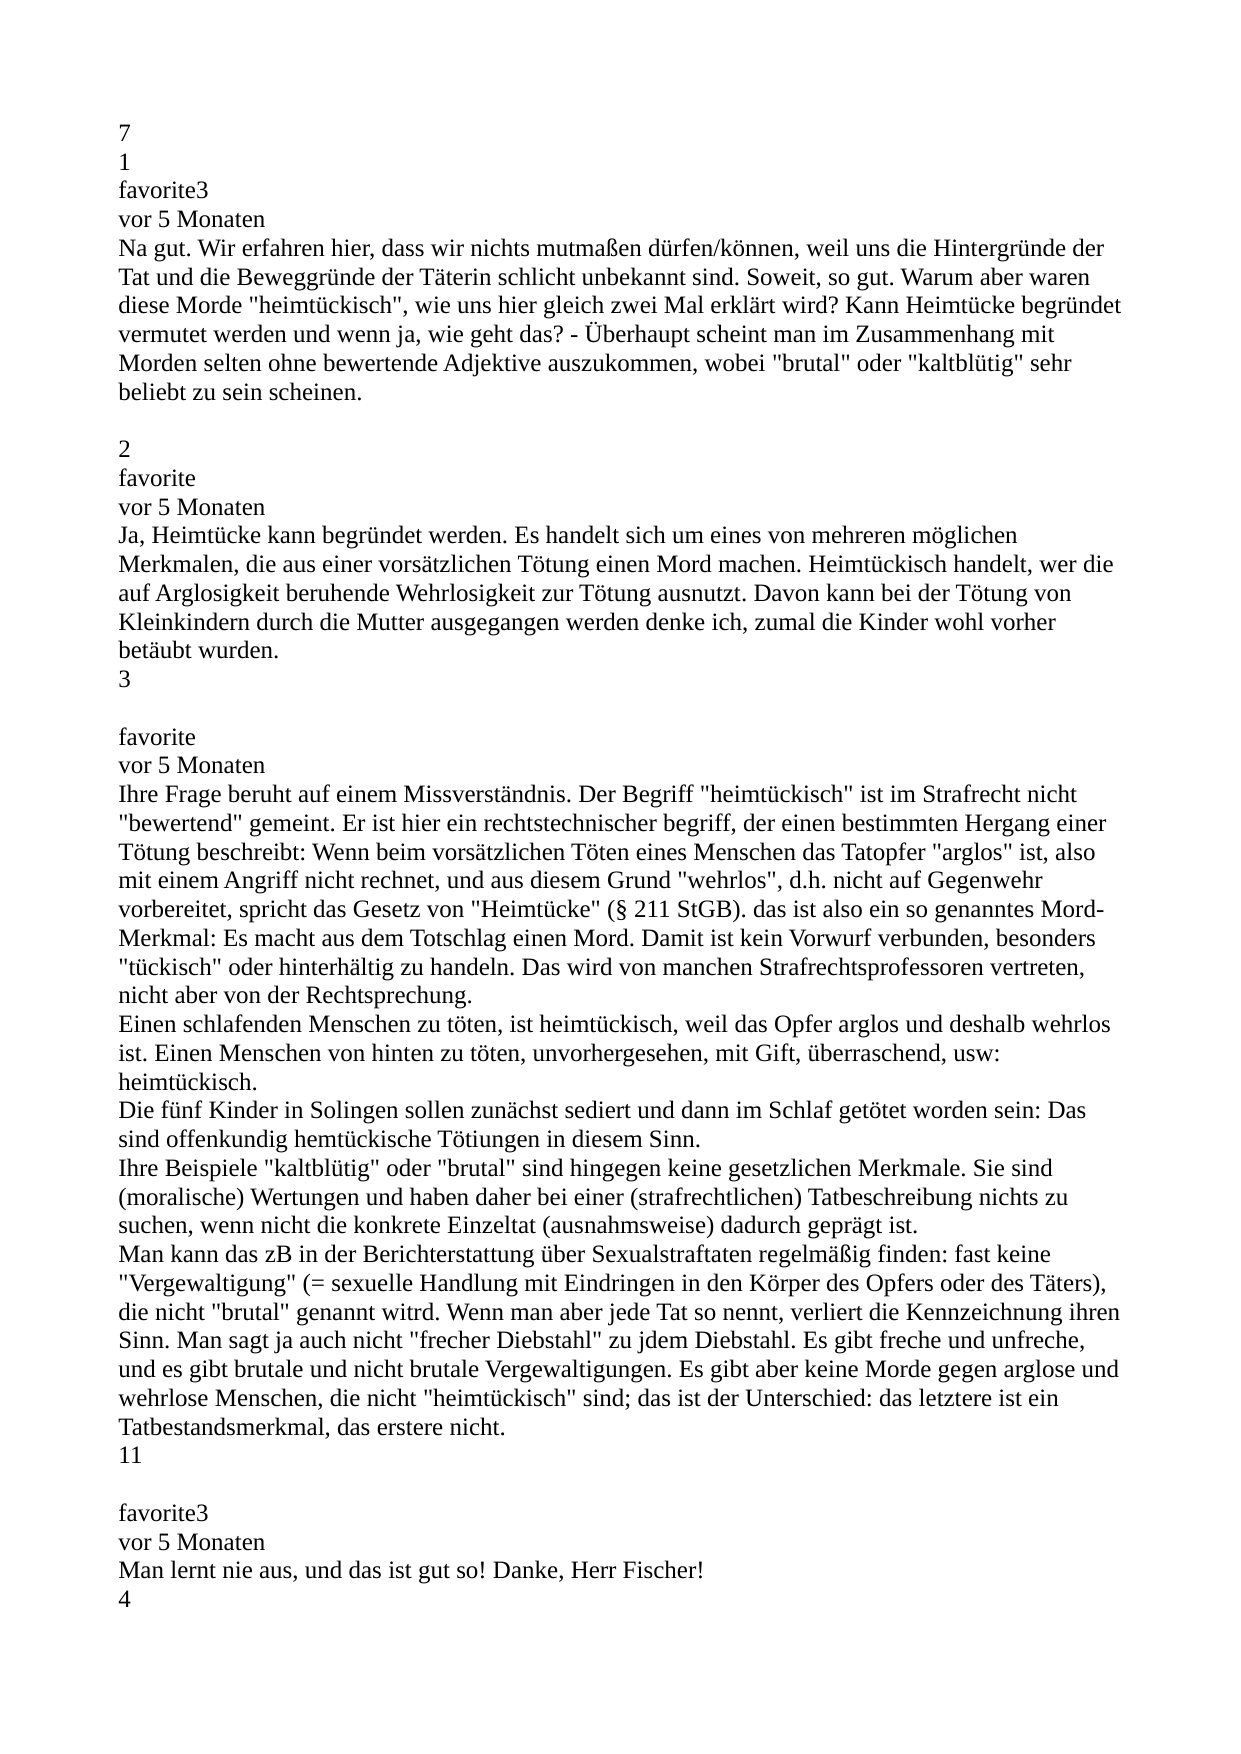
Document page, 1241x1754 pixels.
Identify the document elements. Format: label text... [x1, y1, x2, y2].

text favorite [118, 722, 1122, 751]
text vor 5 Monaten [118, 204, 1122, 233]
text vor 5 Monaten [118, 1527, 1122, 1556]
text favorite3 [118, 1498, 1122, 1527]
text vor 5 Monaten [118, 751, 1122, 779]
text 1 [118, 147, 1122, 176]
text Ihre Beispiele "kaltblütig" oder "brutal" sind hingegen keine gesetzlichen Merkmale. Sie sind (moralische) Wertungen und haben daher bei einer (strafrechtlichen) Tatbeschreibung nichts zu suchen, wenn nicht die konkrete Einzeltat (ausnahmsweise) dadurch geprägt ist. [118, 1153, 1122, 1239]
text Man lernt nie aus, und das ist gut so! Danke, Herr Fischer! [118, 1556, 1122, 1584]
text Na gut. Wir erfahren hier, dass wir nichts mutmaßen dürfen/können, weil uns die Hintergründe der Tat und die Beweggründe der Täterin schlicht unbekannt sind. Soweit, so gut. Warum aber waren diese Morde "heimtückisch", wie uns hier gleich zwei Mal erklärt wird? Kann Heimtücke begründet vermutet werden und wenn ja, wie geht das? - Überhaupt scheint man im Zusammenhang mit Morden selten ohne bewertende Adjektive auszukommen, wobei "brutal" oder "kaltblütig" sehr beliebt zu sein scheinen. [118, 233, 1122, 406]
text favorite3 [118, 176, 1122, 204]
text Einen schlafenden Menschen zu töten, ist heimtückisch, weil das Opfer arglos und deshalb wehrlos ist. Einen Menschen von hinten zu töten, unvorhergesehen, mit Gift, überraschend, usw: heimtückisch. [118, 1009, 1122, 1096]
text Die fünf Kinder in Solingen sollen zunächst sediert und dann im Schlaf getötet worden sein: Das sind offenkundig hemtückische Tötiungen in diesem Sinn. [118, 1096, 1122, 1153]
text favorite [118, 463, 1122, 492]
text 7 [118, 118, 1122, 147]
text 11 [118, 1441, 1122, 1469]
text Man kann das zB in der Berichterstattung über Sexualstraftaten regelmäßig finden: fast keine "Vergewaltigung" (= sexuelle Handlung mit Eindringen in den Körper des Opfers oder des Täters), die nicht "brutal" genannt witrd. Wenn man aber jede Tat so nennt, verliert die Kennzeichnung ihren Sinn. Man sagt ja auch nicht "frecher Diebstahl" zu jdem Diebstahl. Es gibt freche und unfreche, und es gibt brutale und nicht brutale Vergewaltigungen. Es gibt aber keine Morde gegen arglose und wehrlose Menschen, die nicht "heimtückisch" sind; das ist der Unterschied: das letztere ist ein Tatbestandsmerkmal, das erstere nicht. [118, 1239, 1122, 1441]
text 3 [118, 664, 1122, 693]
text 4 [118, 1584, 1122, 1613]
text Ja, Heimtücke kann begründet werden. Es handelt sich um eines von mehreren möglichen Merkmalen, die aus einer vorsätzlichen Tötung einen Mord machen. Heimtückisch handelt, wer die auf Arglosigkeit beruhende Wehrlosigkeit zur Tötung ausnutzt. Davon kann bei der Tötung von Kleinkindern durch die Mutter ausgegangen werden denke ich, zumal die Kinder wohl vorher betäubt wurden. [118, 521, 1122, 664]
text vor 5 Monaten [118, 492, 1122, 521]
text 2 [118, 434, 1122, 463]
text Ihre Frage beruht auf einem Missverständnis. Der Begriff "heimtückisch" ist im Strafrecht nicht "bewertend" gemeint. Er ist hier ein rechtstechnischer begriff, der einen bestimmten Hergang einer Tötung beschreibt: Wenn beim vorsätzlichen Töten eines Menschen das Tatopfer "arglos" ist, also mit einem Angriff nicht rechnet, und aus diesem Grund "wehrlos", d.h. nicht auf Gegenwehr vorbereitet, spricht das Gesetz von "Heimtücke" (§ 211 StGB). das ist also ein so genanntes Mord-Merkmal: Es macht aus dem Totschlag einen Mord. Damit ist kein Vorwurf verbunden, besonders "tückisch" oder hinterhältig zu handeln. Das wird von manchen Strafrechtsprofessoren vertreten, nicht aber von der Rechtsprechung. [118, 779, 1122, 1009]
